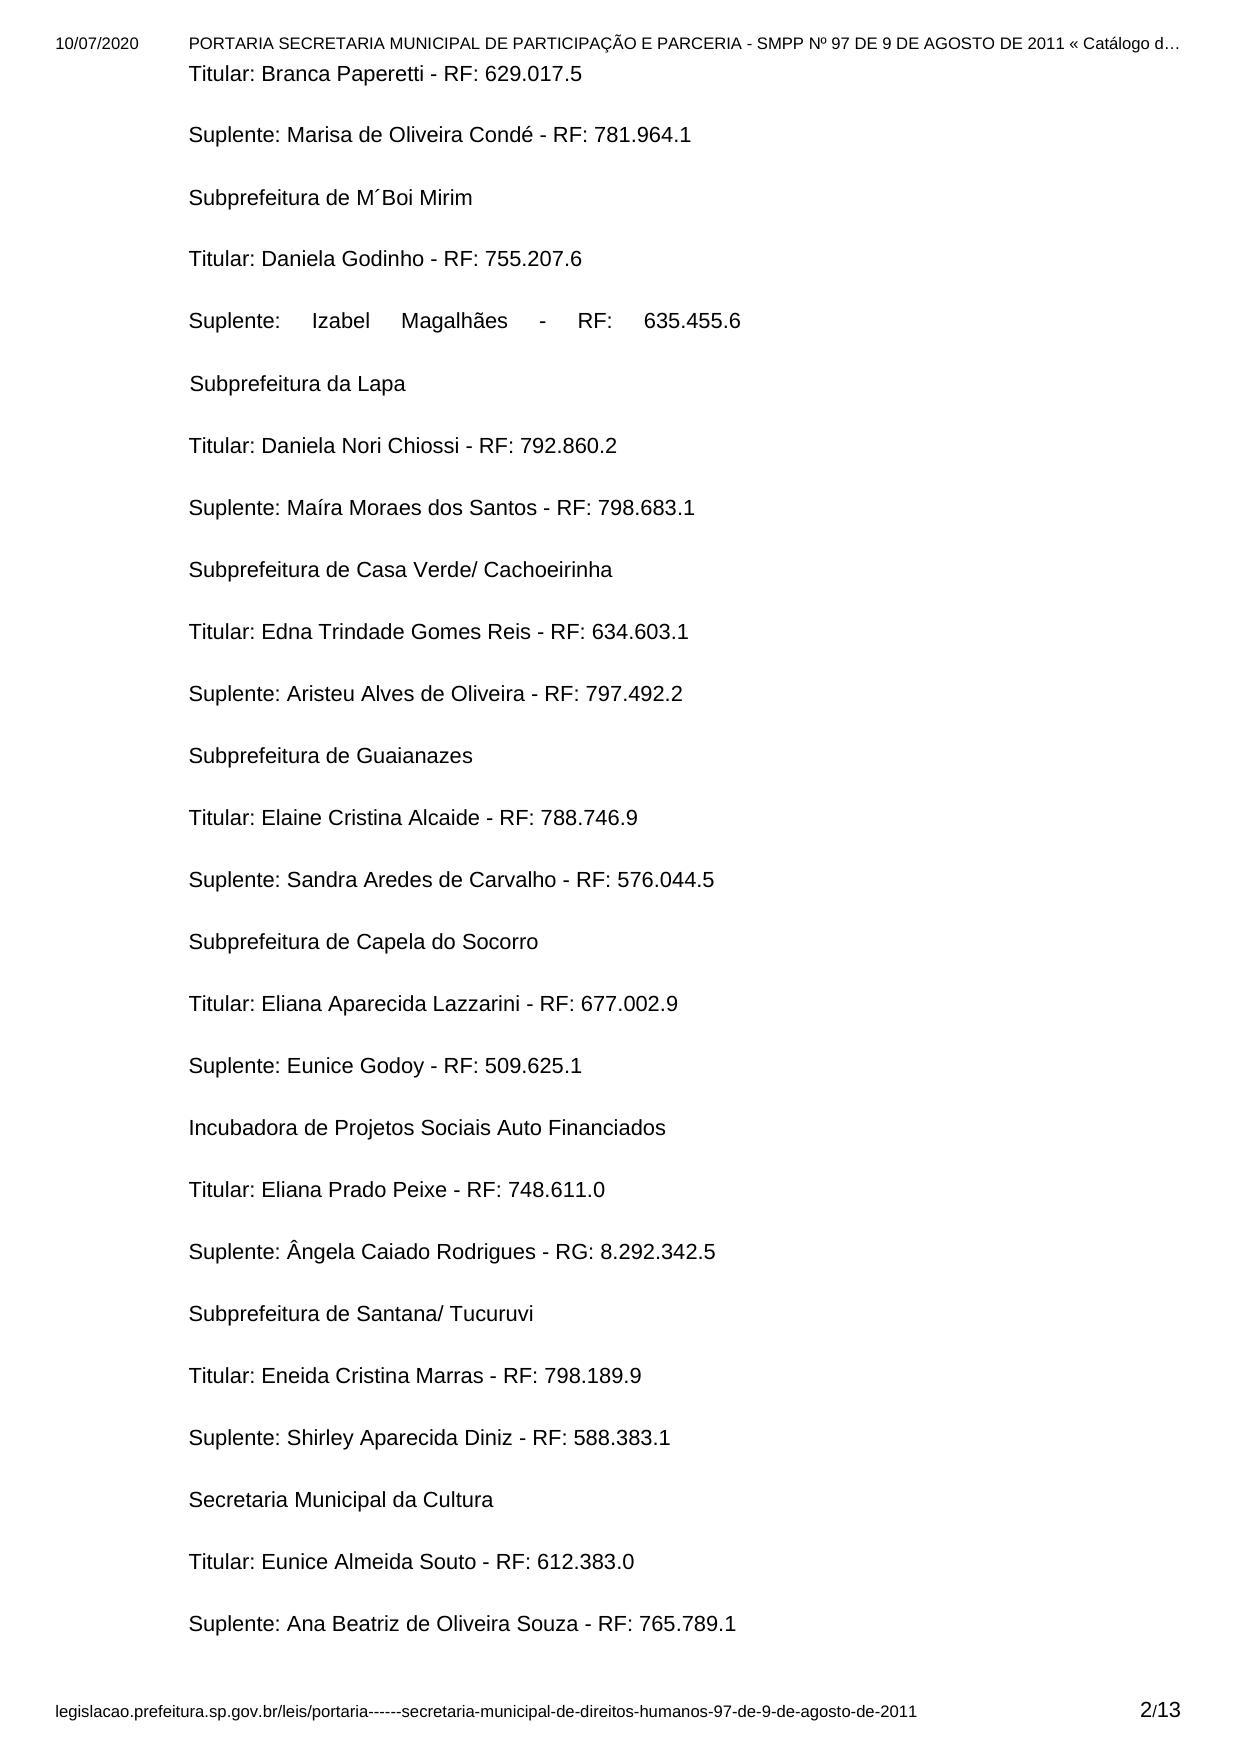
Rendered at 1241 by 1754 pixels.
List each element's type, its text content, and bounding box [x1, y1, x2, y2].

text Titular: Branca Paperetti - RF: 629.017.5 [188, 60, 1182, 86]
text Titular: Eliana Prado Peixe - RF: 748.611.0 [188, 1177, 1182, 1202]
text Suplente: Marisa de Oliveira Condé - RF: 781.964.1 [188, 122, 1182, 148]
text Titular: Eneida Cristina Marras - RF: 798.189.9 [188, 1363, 1182, 1388]
text Subprefeitura de Capela do Socorro [188, 929, 1182, 954]
text Subprefeitura de M´Boi Mirim [188, 184, 1182, 209]
text Subprefeitura de Guaianazes [188, 743, 1182, 768]
text Titular: Elaine Cristina Alcaide - RF: 788.746.9 [188, 805, 1182, 830]
text Suplente: Maíra Moraes dos Santos - RF: 798.683.1 [188, 495, 1182, 521]
text Suplente: Sandra Aredes de Carvalho - RF: 576.044.5 [188, 867, 1182, 892]
text Titular: Edna Trindade Gomes Reis - RF: 634.603.1 [188, 619, 1182, 644]
text Suplente: Eunice Godoy - RF: 509.625.1 [188, 1053, 1182, 1078]
text Suplente: Ana Beatriz de Oliveira Souza - RF: 765.789.1 [188, 1611, 1182, 1636]
text Suplente: Shirley Aparecida Diniz - RF: 588.383.1 [188, 1425, 1182, 1450]
text Secretaria Municipal da Cultura [188, 1487, 1182, 1512]
text Subprefeitura de Santana/ Tucuruvi [188, 1301, 1182, 1326]
text Titular: Eunice Almeida Souto - RF: 612.383.0 [188, 1549, 1182, 1574]
text Suplente: Ângela Caiado Rodrigues - RG: 8.292.342.5 [188, 1239, 1182, 1264]
text Titular: Daniela Nori Chiossi - RF: 792.860.2 [188, 433, 1182, 458]
text Incubadora de Projetos Sociais Auto Financiados [188, 1115, 1182, 1140]
text Suplente: Aristeu Alves de Oliveira - RF: 797.492.2 [188, 681, 1182, 706]
text Subprefeitura de Casa Verde/ Cachoeirinha [188, 557, 1182, 582]
text Titular: Daniela Godinho - RF: 755.207.6 [188, 246, 1182, 272]
text Suplente: Izabel Magalhães - RF: 635.455.6 Subprefeitura da Lapa [188, 308, 742, 396]
text Titular: Eliana Aparecida Lazzarini - RF: 677.002.9 [188, 991, 1182, 1016]
